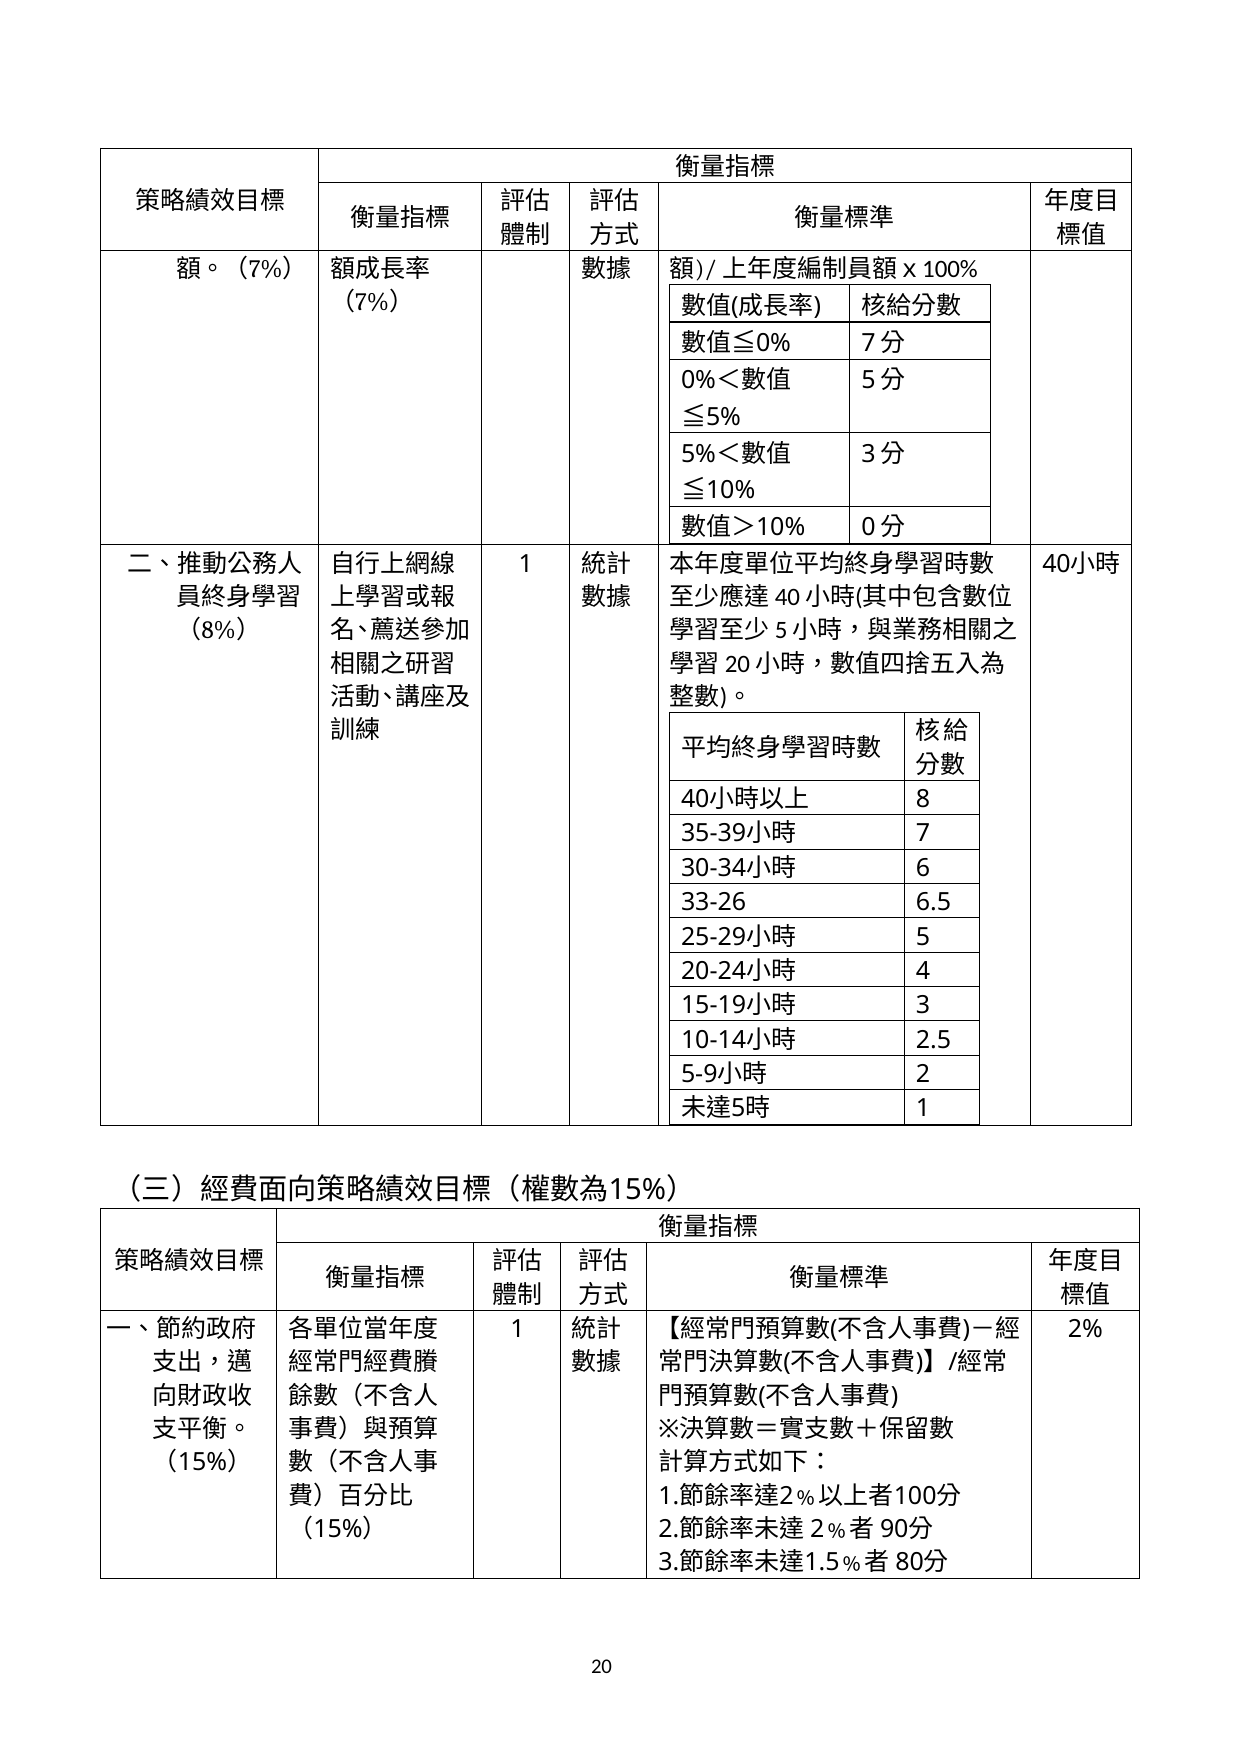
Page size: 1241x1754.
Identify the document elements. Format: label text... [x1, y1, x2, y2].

table_cell 各單位當年度經常門經費賸餘數（不含人事費）與預算數（不含人事費）百分比（15%） [277, 1311, 473, 1577]
table_header 策略績效目標 [101, 1209, 276, 1310]
table_cell 評估體制 [474, 1243, 560, 1310]
table_cell 年度目標值 [1031, 183, 1131, 250]
table_cell 0%＜數值≦5% [670, 360, 849, 432]
table_cell 3分 [850, 433, 990, 506]
table_cell 2% [1032, 1311, 1139, 1577]
table_cell 未達5時 [670, 1090, 904, 1123]
table_cell 10-14小時 [670, 1021, 904, 1055]
table_cell 衡量指標 [277, 1243, 473, 1310]
table_cell 統計數據 [561, 1311, 646, 1577]
table_header 衡量指標 [319, 149, 1131, 182]
table_cell 3 [905, 987, 979, 1020]
table_cell 5分 [850, 360, 990, 432]
table_cell 40小時 [1031, 545, 1131, 1124]
table_cell 評估方式 [561, 1243, 646, 1310]
table_cell 1 [905, 1090, 979, 1123]
table_cell 6.5 [905, 884, 979, 917]
table_cell 額)/ 上年度編制員額ｘ100% [659, 251, 1030, 544]
table_cell 數據 [570, 251, 658, 544]
table_cell 額成長率（7%） [319, 251, 481, 544]
table_cell 40小時以上 [670, 781, 904, 814]
table_cell 35-39小時 [670, 815, 904, 848]
table_cell 數值＞10% [670, 507, 849, 543]
table_cell 推動公務人員終身學習（8%） [101, 545, 318, 1124]
table_cell 衡量標準 [647, 1243, 1031, 1310]
table_cell 25-29小時 [670, 918, 904, 952]
table_cell 4 [905, 953, 979, 986]
table_cell 評估體制 [482, 183, 569, 250]
table_cell 自行上網線上學習或報名、薦送參加相關之研習活動、講座及訓練 [319, 545, 481, 1124]
table_cell 2.5 [905, 1021, 979, 1055]
table_cell 控管編制員額。（7%） [101, 251, 318, 544]
table_cell 7分 [850, 323, 990, 359]
table_cell [482, 251, 569, 544]
table_cell [1031, 251, 1131, 544]
table_header 數值(成長率) [670, 285, 849, 321]
table_cell 8 [905, 781, 979, 814]
table_cell 5-9小時 [670, 1056, 904, 1089]
table_cell 1 [474, 1311, 560, 1577]
table_cell 0分 [850, 507, 990, 543]
table_cell 5 [905, 918, 979, 952]
table_cell 衡量標準 [659, 183, 1030, 250]
table_cell 15-19小時 [670, 987, 904, 1020]
table_header 策略績效目標 [101, 149, 318, 250]
table_cell 評估方式 [570, 183, 658, 250]
table_cell 本年度單位平均終身學習時數至少應達40小時(其中包含數位學習至少5小時，與業務相關之學習20小時，數值四捨五入為整數)。 [659, 545, 1030, 1124]
table_cell 1 [482, 545, 569, 1124]
table_cell 7 [905, 815, 979, 848]
text （三）經費面向策略績效目標（權數為15%） [112, 1165, 1128, 1208]
table_header 核給分數 [905, 713, 979, 780]
table_cell 6 [905, 850, 979, 883]
table_cell 年度目標值 [1032, 1243, 1139, 1310]
table_cell 數值≦0% [670, 323, 849, 359]
table_cell 30-34小時 [670, 850, 904, 883]
table_cell 33-26 [670, 884, 904, 917]
table_cell 5%＜數值≦10% [670, 433, 849, 506]
table_cell 統計數據 [570, 545, 658, 1124]
table_header 平均終身學習時數 [670, 713, 904, 780]
table_cell 2 [905, 1056, 979, 1089]
table_cell 衡量指標 [319, 183, 481, 250]
table_cell 【經常門預算數(不含人事費)－經常門決算數(不含人事費)】/經常門預算數(不含人事費) ※決算數＝實支數＋保留數 計算方式如下： 1.節餘率達2﹪以上者100分 2.節餘率未達 2﹪者 90分 3.節餘率未達1.5﹪者 80分 [647, 1311, 1031, 1577]
table_header 核給分數 [850, 285, 990, 321]
table_header 衡量指標 [277, 1209, 1139, 1242]
table_cell 一、節約政府支出，邁向財政收支平衡。（15%） [101, 1311, 276, 1577]
table_cell 20-24小時 [670, 953, 904, 986]
